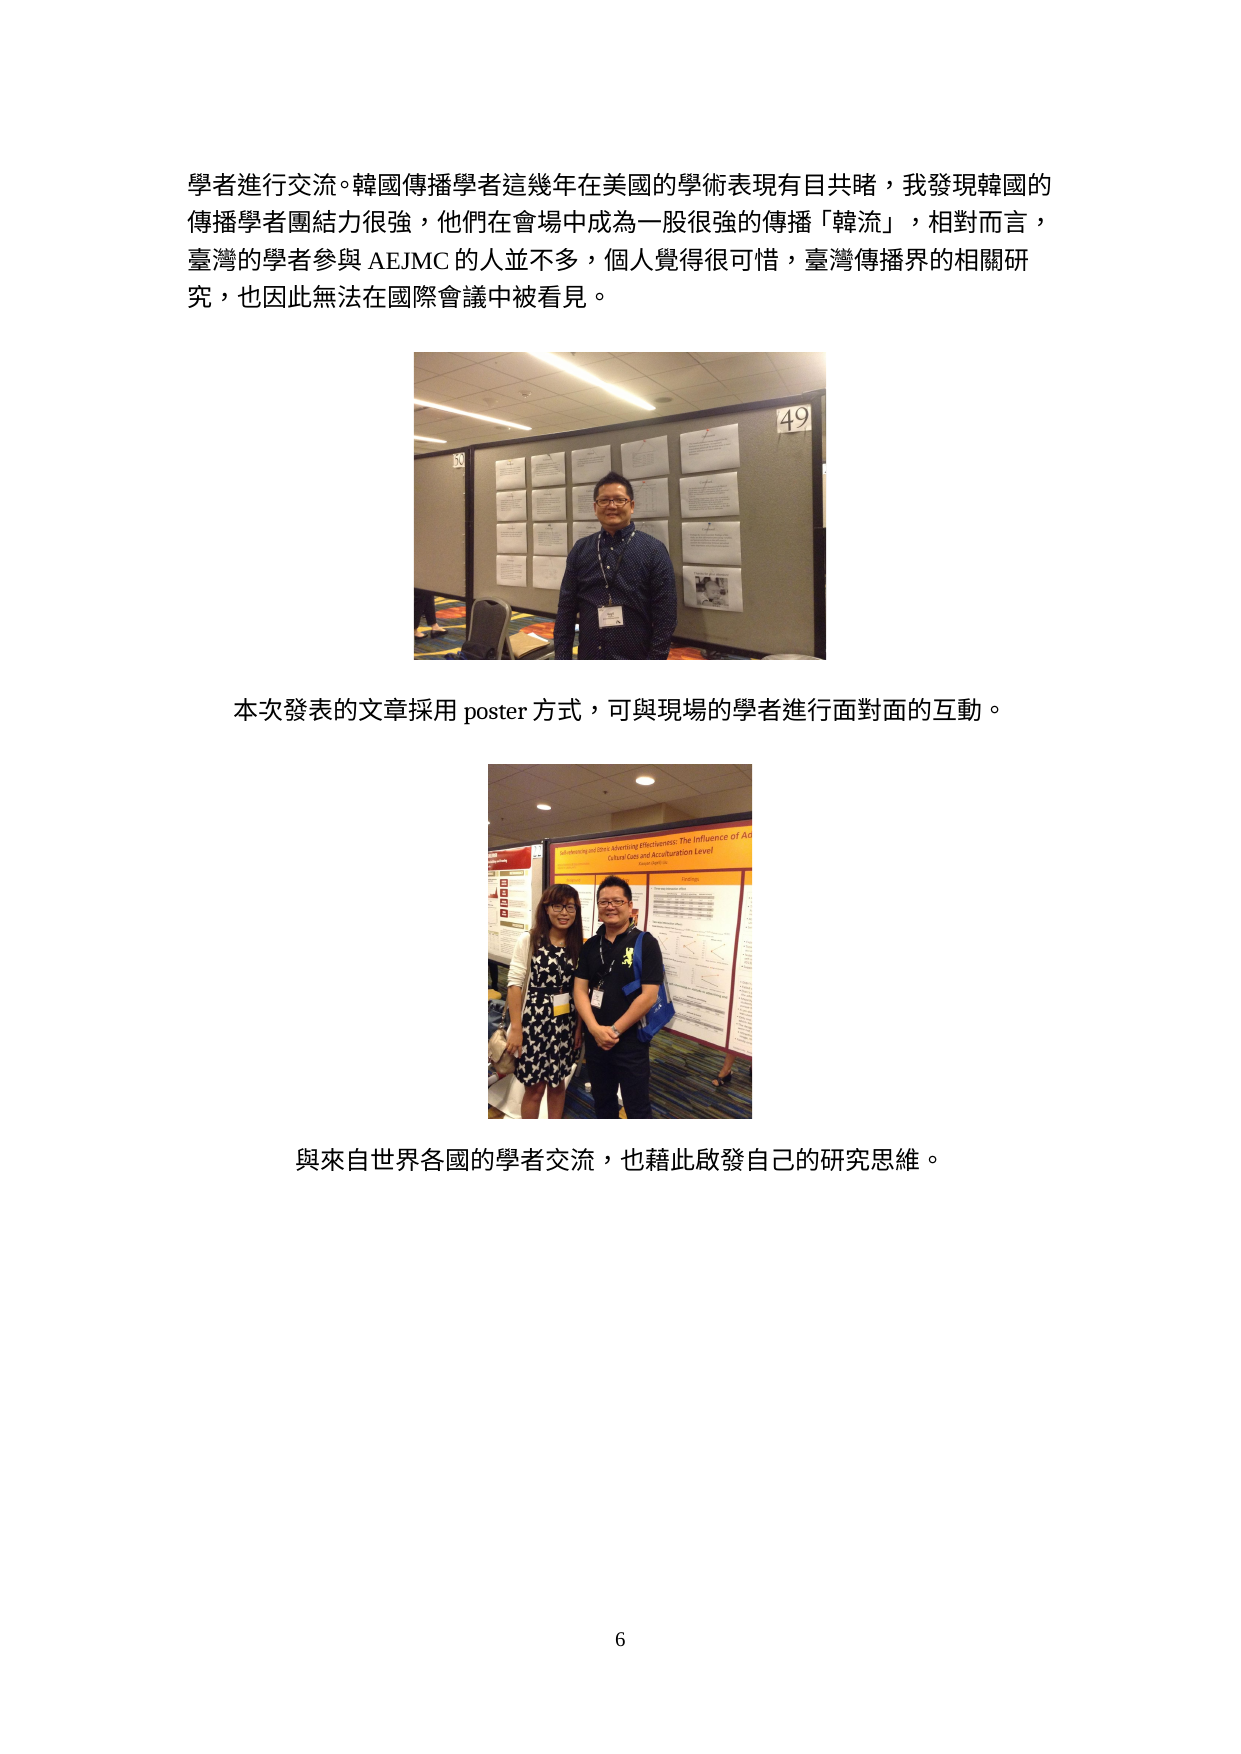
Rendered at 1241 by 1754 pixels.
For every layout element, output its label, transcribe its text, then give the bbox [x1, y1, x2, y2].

text 學者進行交流。韓國傳播學者這幾年在美國的學術表現有目共睹，我發現韓國的傳播學者團結力很強，他們在會場中成為一股很強的傳播「韓流」，相對而言，臺灣的學者參與AEJMC的人並不多，個人覺得很可惜，臺灣傳播界的相關研究，也因此無法在國際會議中被看見。 [187, 164, 1053, 314]
picture [413, 352, 827, 660]
picture [488, 764, 753, 1119]
text 與來自世界各國的學者交流，也藉此啟發自己的研究思維。 [187, 1139, 1053, 1177]
text 本次發表的文章採用poster方式，可與現場的學者進行面對面的互動。 [187, 689, 1053, 727]
